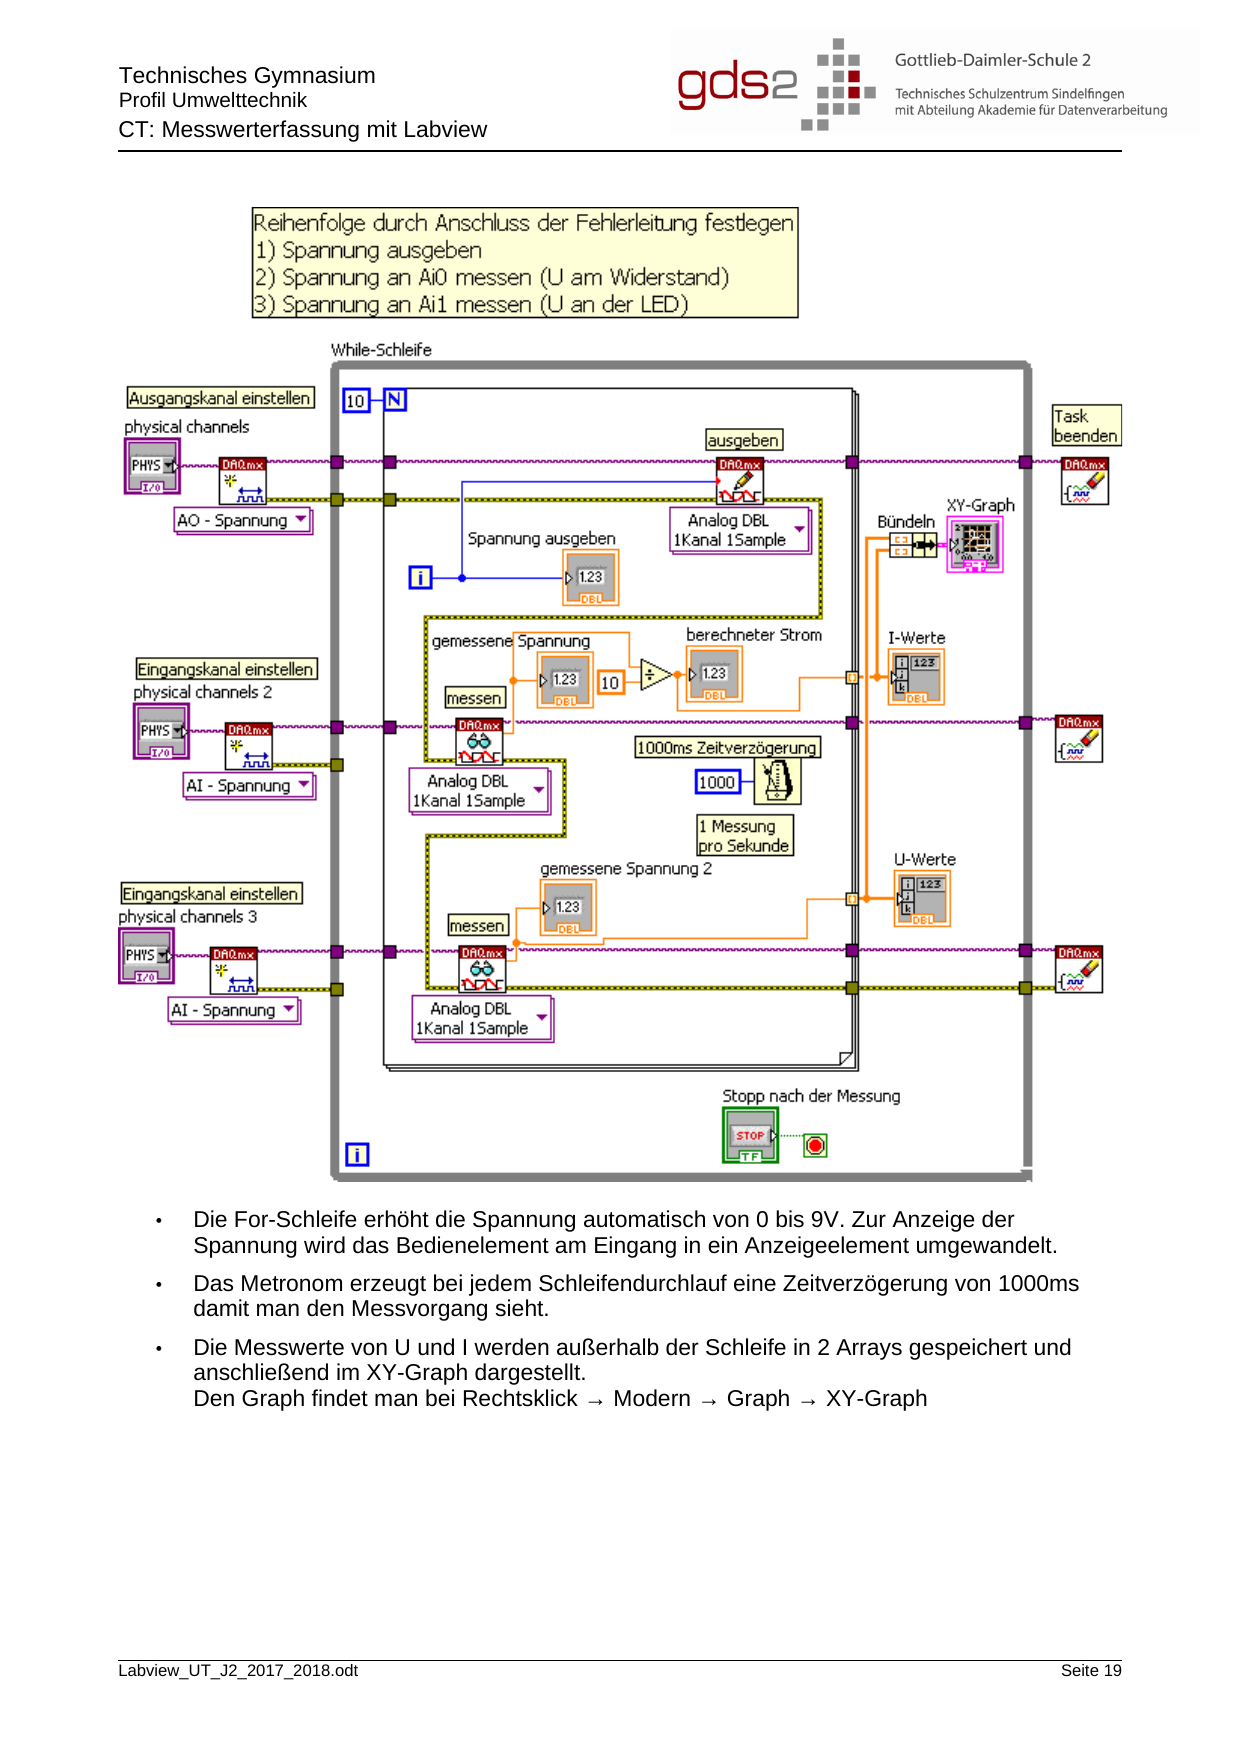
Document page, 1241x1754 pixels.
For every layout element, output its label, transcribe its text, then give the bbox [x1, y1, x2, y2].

list Die For-Schleife erhöht die Spannung automatisch von 0 bis 9V. Zur Anzeige der Spannung wird das Bedienelement am Eingang in ein Anzeigeelement umgewandelt. [156, 1207, 1122, 1258]
picture [670, 28, 1201, 135]
list Das Metronom erzeugt bei jedem Schleifendurchlauf eine Zeitverzögerung von 1000ms damit man den Messvorgang sieht. [156, 1271, 1122, 1322]
list Die Messwerte von U und I werden außerhalb der Schleife in 2 Arrays gespeichert und anschließend im XY-Graph dargestellt. Den Graph findet man bei Rechtsklick → Modern → Graph → XY-Graph [156, 1334, 1122, 1411]
picture [118, 207, 1123, 1182]
